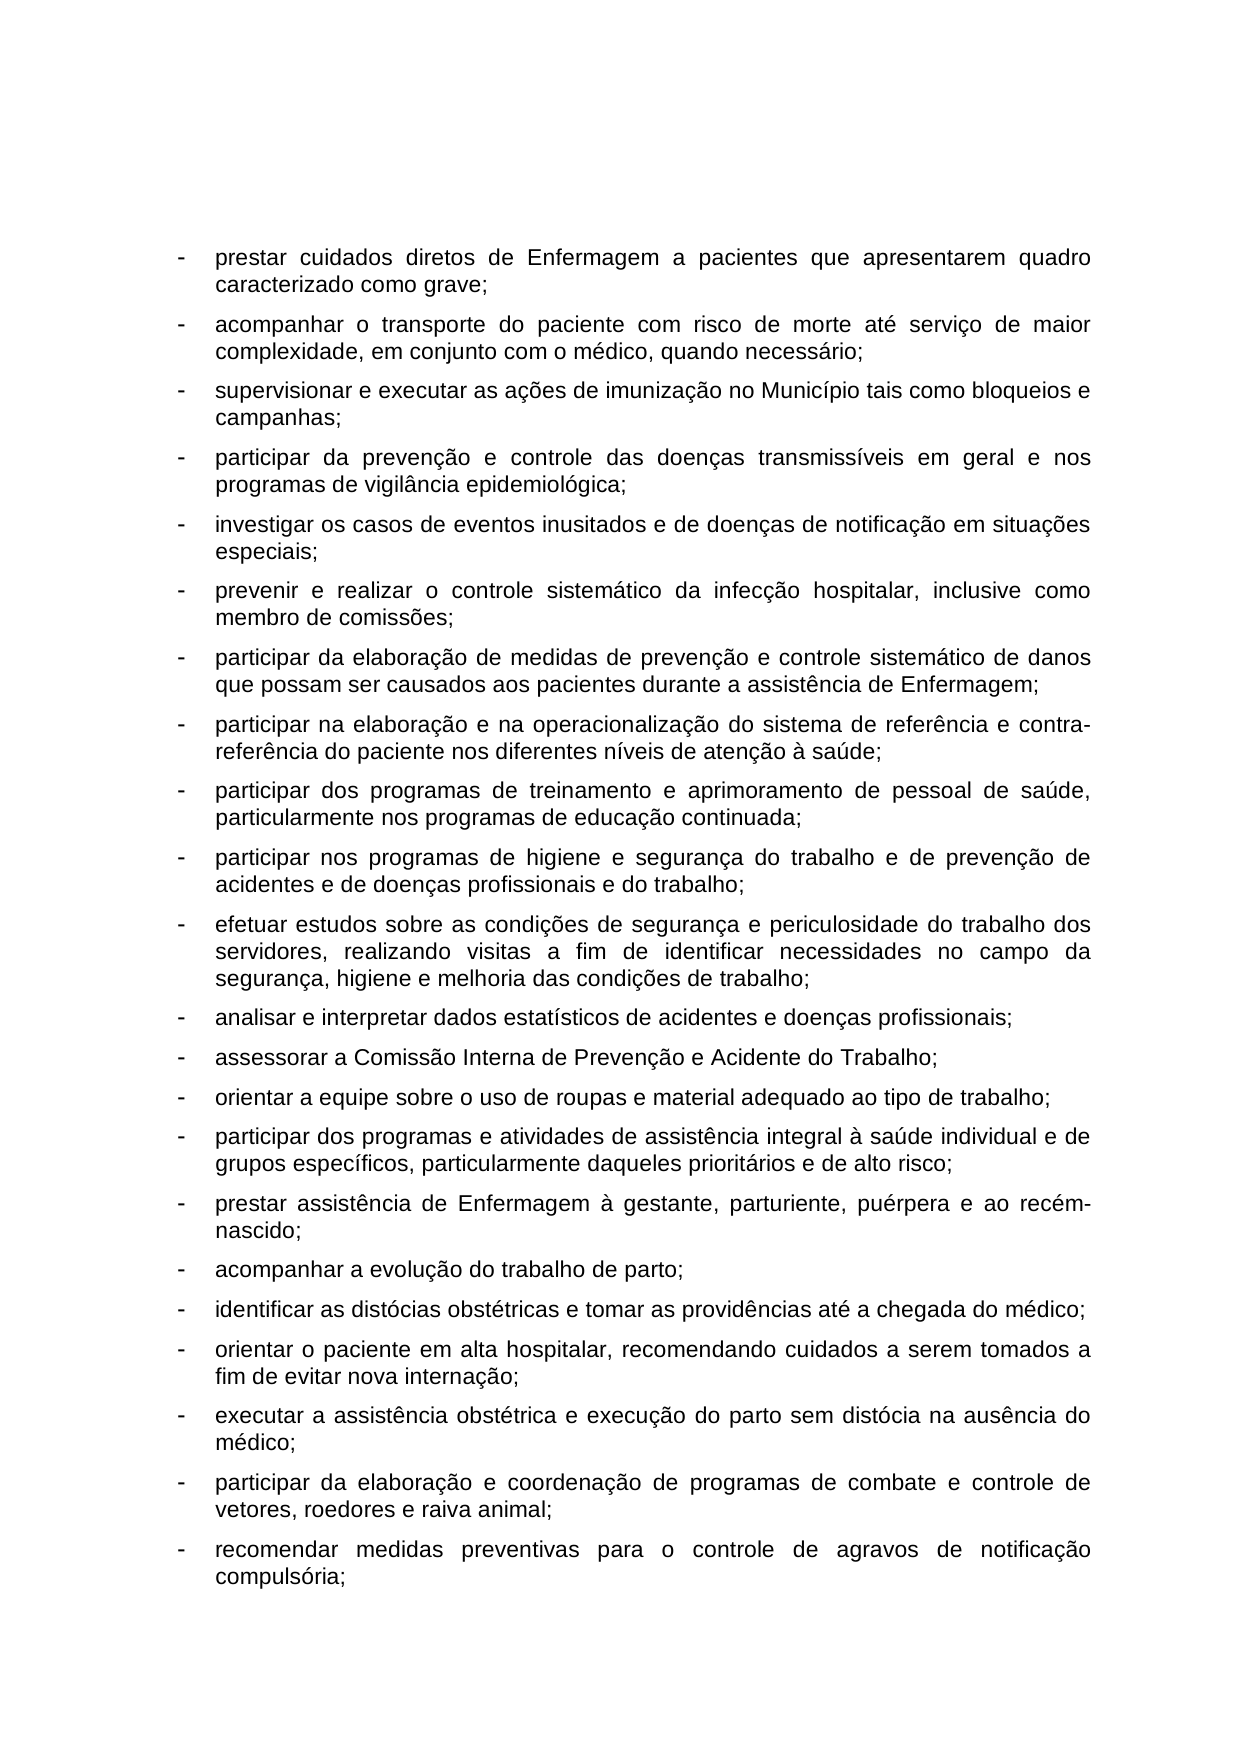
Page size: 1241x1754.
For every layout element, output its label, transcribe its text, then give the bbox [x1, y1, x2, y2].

list efetuar estudos sobre as condições de segurança e periculosidade do trabalho dos servidores, realizando visitas a fim de identificar necessidades no campo da segurança, higiene e melhoria das condições de trabalho; [177, 910, 1092, 991]
list acompanhar a evolução do trabalho de parto; [177, 1256, 1092, 1283]
list orientar o paciente em alta hospitalar, recomendando cuidados a serem tomados a fim de evitar nova internação; [177, 1335, 1092, 1389]
list participar na elaboração e na operacionalização do sistema de referência e contra- referência do paciente nos diferentes níveis de atenção à saúde; [177, 710, 1092, 764]
list prevenir e realizar o controle sistemático da infecção hospitalar, inclusive como membro de comissões; [177, 577, 1092, 631]
list supervisionar e executar as ações de imunização no Município tais como bloqueios e campanhas; [177, 377, 1092, 431]
list participar nos programas de higiene e segurança do trabalho e de prevenção de acidentes e de doenças profissionais e do trabalho; [177, 843, 1092, 897]
list acompanhar o transporte do paciente com risco de morte até serviço de maior complexidade, em conjunto com o médico, quando necessário; [177, 310, 1092, 364]
list participar da prevenção e controle das doenças transmissíveis em geral e nos programas de vigilância epidemiológica; [177, 443, 1092, 497]
list assessorar a Comissão Interna de Prevenção e Acidente do Trabalho; [177, 1043, 1092, 1070]
list analisar e interpretar dados estatísticos de acidentes e doenças profissionais; [177, 1004, 1092, 1031]
list prestar assistência de Enfermagem à gestante, parturiente, puérpera e ao recém-nascido; [177, 1189, 1092, 1243]
list participar dos programas e atividades de assistência integral à saúde individual e de grupos específicos, particularmente daqueles prioritários e de alto risco; [177, 1122, 1092, 1177]
list investigar os casos de eventos inusitados e de doenças de notificação em situações especiais; [177, 510, 1092, 564]
list prestar cuidados diretos de Enfermagem a pacientes que apresentarem quadro caracterizado como grave; [177, 243, 1092, 297]
list orientar a equipe sobre o uso de roupas e material adequado ao tipo de trabalho; [177, 1083, 1092, 1110]
list participar dos programas de treinamento e aprimoramento de pessoal de saúde, particularmente nos programas de educação continuada; [177, 777, 1092, 831]
list participar da elaboração de medidas de prevenção e controle sistemático de danos que possam ser causados aos pacientes durante a assistência de Enfermagem; [177, 643, 1092, 697]
list recomendar medidas preventivas para o controle de agravos de notificação compulsória; [177, 1535, 1092, 1589]
list participar da elaboração e coordenação de programas de combate e controle de vetores, roedores e raiva animal; [177, 1468, 1092, 1522]
list identificar as distócias obstétricas e tomar as providências até a chegada do médico; [177, 1295, 1092, 1322]
list executar a assistência obstétrica e execução do parto sem distócia na ausência do médico; [177, 1402, 1092, 1456]
